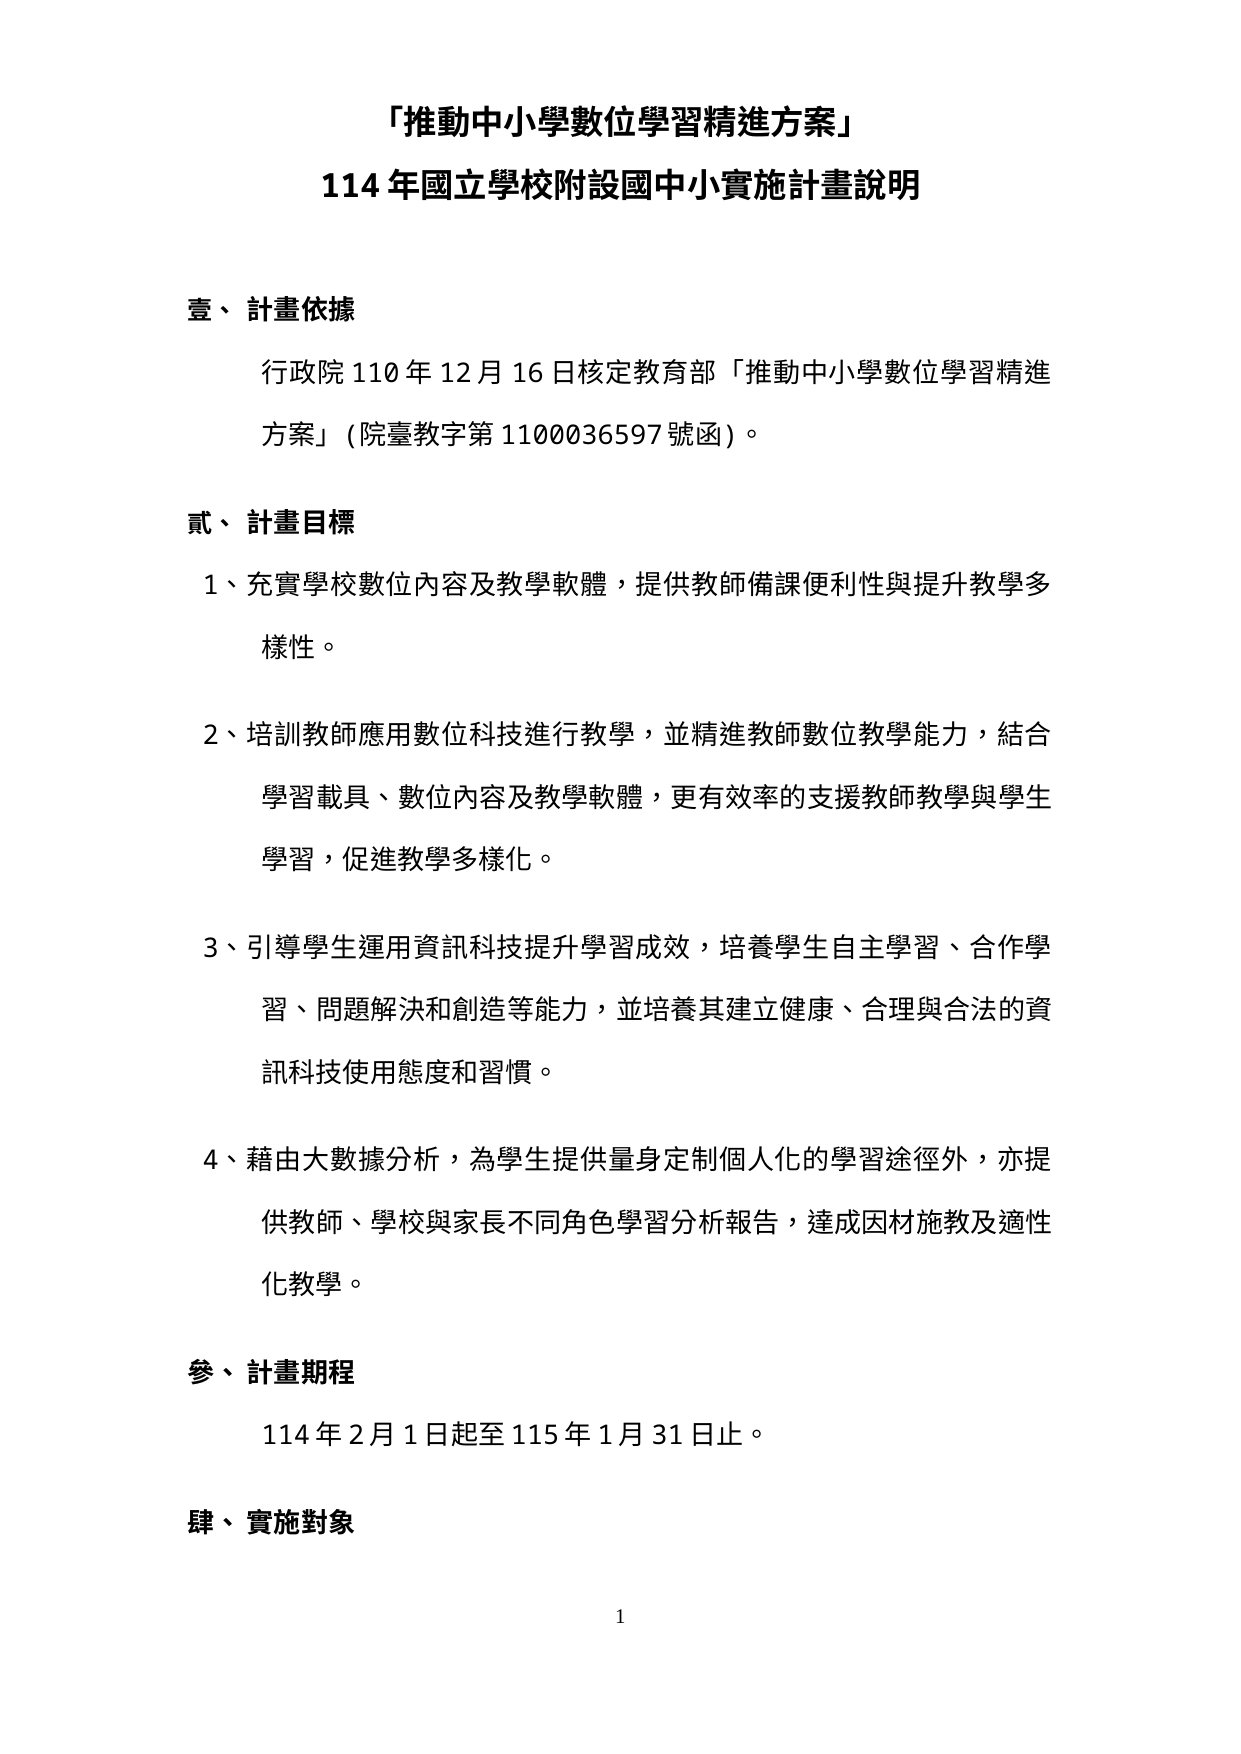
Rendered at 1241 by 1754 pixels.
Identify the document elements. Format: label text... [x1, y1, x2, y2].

list 藉由大數據分析，為學生提供量身定制個人化的學習途徑外，亦提供教師、學校與家長不同角色學習分析報告，達成因材施教及適性化教學。 [202, 1116, 1053, 1303]
list 引導學生運用資訊科技提升學習成效，培養學生自主學習、合作學習、問題解決和創造等能力，並培養其建立健康、合理與合法的資訊科技使用態度和習慣。 [202, 903, 1053, 1091]
text 114年2月1日起至115年1月31日止。 [247, 1391, 1053, 1453]
text 「推動中小學數位學習精進方案」 [187, 78, 1053, 141]
list 計畫期程 [187, 1328, 1053, 1391]
list 培訓教師應用數位科技進行教學，並精進教師數位教學能力，結合學習載具、數位內容及教學軟體，更有效率的支援教師教學與學生學習，促進教學多樣化。 [202, 691, 1053, 878]
text 行政院110年12月16日核定教育部「推動中小學數位學習精進方案」(院臺教字第1100036597號函)。 [261, 328, 1053, 453]
text 114年國立學校附設國中小實施計畫說明 [187, 141, 1053, 203]
list 計畫依據 [187, 266, 1053, 328]
list 計畫目標 [187, 478, 1053, 541]
list 充實學校數位內容及教學軟體，提供教師備課便利性與提升教學多樣性。 [202, 541, 1053, 666]
list 實施對象 [187, 1478, 1053, 1541]
